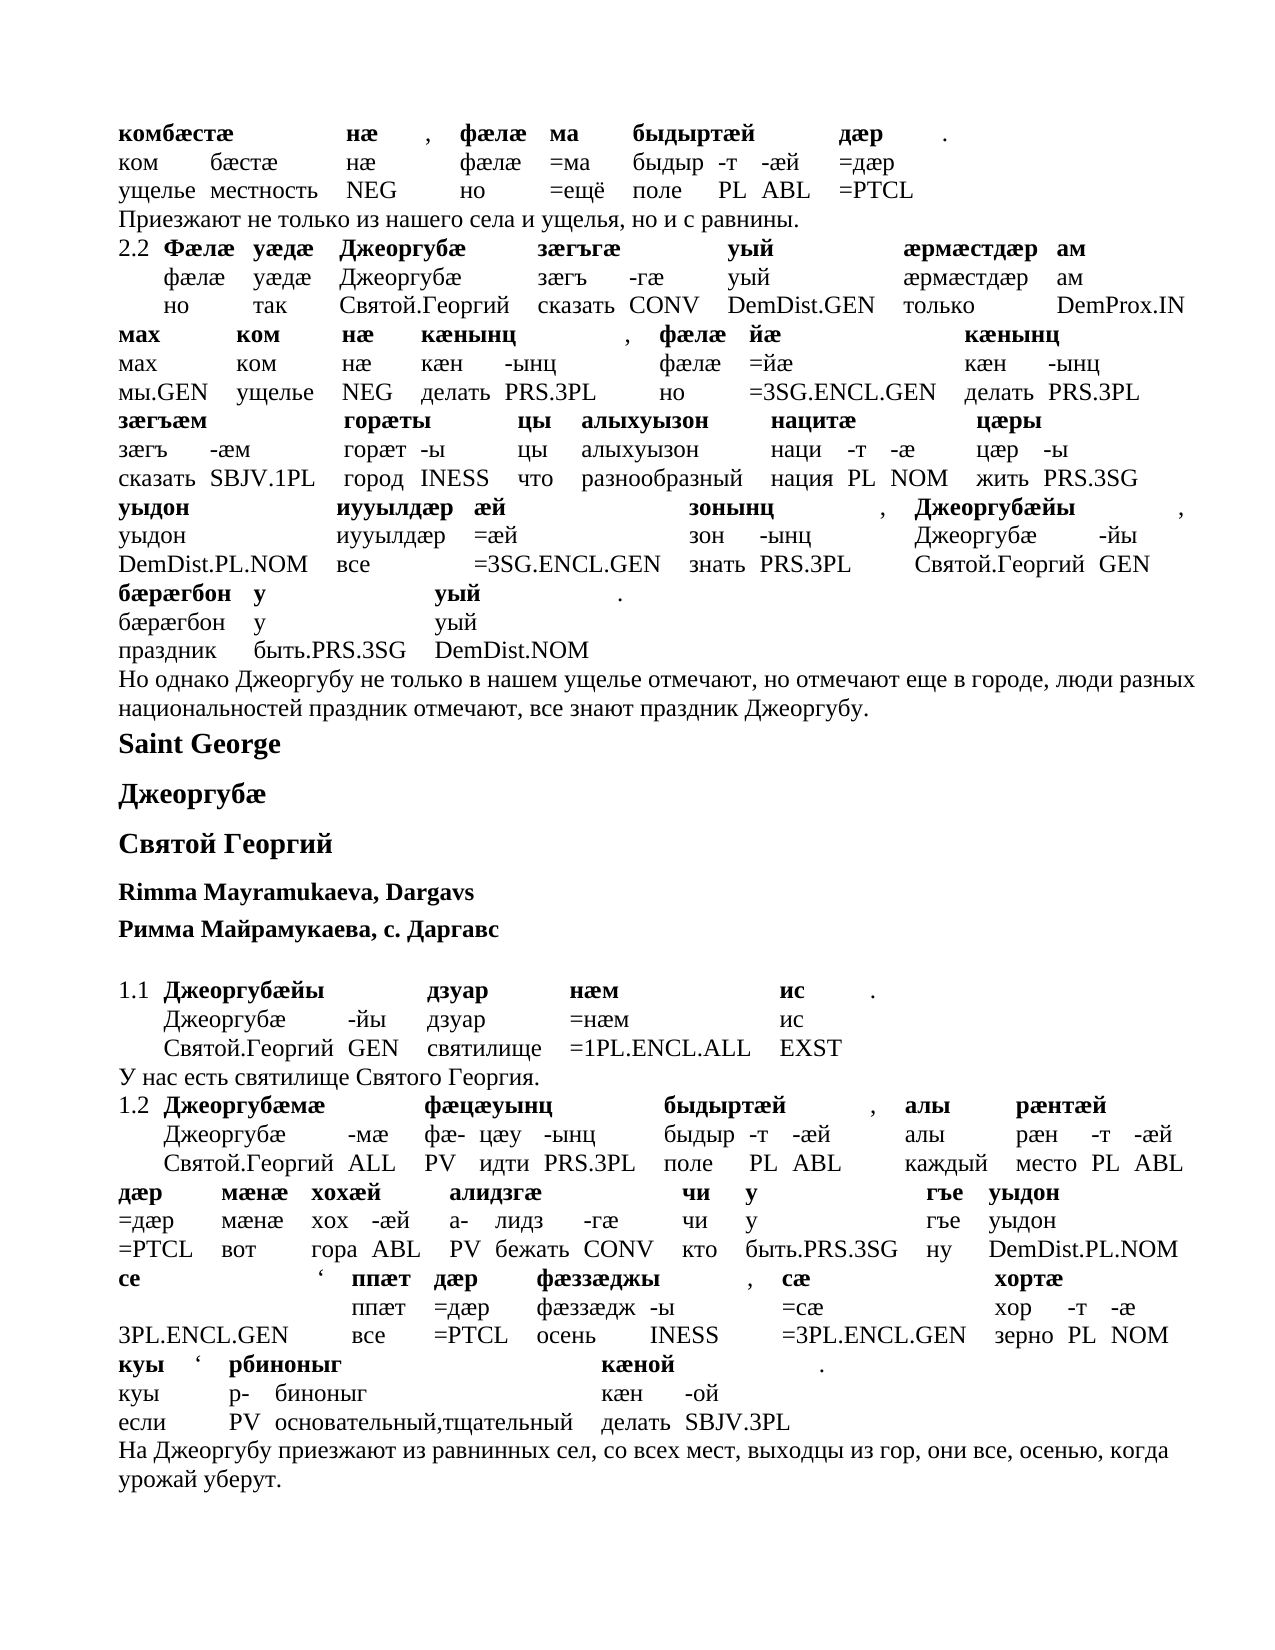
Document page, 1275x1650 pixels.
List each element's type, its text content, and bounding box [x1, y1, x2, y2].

text уæдæ [253, 233, 325, 262]
text ALL [348, 1148, 396, 1177]
text каждый [904, 1148, 988, 1177]
text -т [1091, 1119, 1120, 1148]
text -ы [649, 1292, 719, 1320]
text -йы [348, 1004, 399, 1033]
text быдыртæй [632, 118, 825, 147]
text дзуар [427, 1004, 542, 1033]
text . [942, 118, 963, 147]
text -æ [890, 434, 948, 463]
text Святой.Георгий [163, 1033, 334, 1062]
text ппæт [351, 1263, 420, 1292]
text Римма Майрамукаева, с. Даргавс [118, 914, 1249, 942]
text зонынц [689, 492, 866, 521]
text ABL [792, 1148, 842, 1177]
text осень [536, 1320, 636, 1349]
text ис [779, 1004, 842, 1033]
text дæр [433, 1263, 523, 1292]
text сказать [537, 291, 615, 319]
text бæстæ [210, 147, 318, 176]
text быдыртæй [663, 1090, 856, 1119]
text ‘ [194, 1349, 215, 1378]
text куы [118, 1378, 166, 1407]
text GEN [1099, 549, 1150, 578]
text уыдон [988, 1177, 1192, 1205]
text -т [749, 1119, 778, 1148]
text наци [771, 434, 833, 463]
text -æй [761, 147, 811, 176]
text праздник [118, 636, 226, 664]
text , [879, 492, 901, 521]
text -т [718, 147, 747, 176]
text мæнæ [221, 1177, 297, 1205]
text алы [904, 1119, 988, 1148]
text -т [1067, 1292, 1097, 1320]
text нация [771, 463, 833, 492]
text Джеоргубæ [339, 233, 524, 262]
text уый [727, 233, 889, 262]
text =3SG.ENCL.GEN [749, 377, 937, 406]
text DemProx.IN [1056, 291, 1185, 319]
text 2.2 [118, 233, 149, 262]
text -ынц [759, 521, 852, 549]
text -йы [1099, 521, 1150, 549]
text PL [847, 463, 876, 492]
text NEG [342, 377, 393, 406]
text у [745, 1177, 912, 1205]
text поле [632, 176, 704, 204]
text идти [479, 1148, 530, 1177]
text горæты [343, 406, 504, 434]
text У нас есть святилище Святого Георгия. [118, 1062, 1249, 1090]
text -æм [209, 434, 316, 463]
text -ой [684, 1378, 791, 1407]
text PL [718, 176, 747, 204]
text Святой.Георгий [163, 1148, 334, 1177]
text лидз [495, 1205, 569, 1234]
text . [818, 1349, 839, 1378]
text алыхуызон [581, 434, 743, 463]
text но [659, 377, 721, 406]
text Джеоргубæйы [163, 975, 413, 1004]
text зон [689, 521, 746, 549]
text =PTCL [118, 1234, 193, 1263]
text -ы [1043, 434, 1138, 463]
text SBJV.1PL [209, 463, 316, 492]
text Джеоргубæ [163, 1004, 334, 1033]
text уыдон [988, 1205, 1179, 1234]
text . [617, 578, 638, 607]
text =1PL.ENCL.ALL [569, 1033, 752, 1062]
text -т [847, 434, 876, 463]
text Джеоргубæмæ [163, 1090, 410, 1119]
text кто [682, 1234, 718, 1263]
text алыхуызон [581, 406, 757, 434]
text DemDist.PL.NOM [118, 549, 308, 578]
text кæн [964, 348, 1034, 377]
text ‘ [317, 1263, 338, 1292]
text но [163, 291, 225, 319]
text нæм [569, 975, 766, 1004]
text Джеоргубæ [914, 521, 1085, 549]
text бежать [495, 1234, 569, 1263]
text =3PL.ENCL.GEN [782, 1320, 967, 1349]
text город [343, 463, 406, 492]
text фæлæ [659, 319, 735, 348]
text алы [904, 1090, 1002, 1119]
text дæр [118, 1177, 207, 1205]
text разнообразный [581, 463, 743, 492]
text место [1016, 1148, 1077, 1177]
text ну [926, 1234, 961, 1263]
text зæгъ [118, 434, 196, 463]
text цæры [976, 406, 1152, 434]
text зæгъ [537, 262, 615, 291]
text кæнынц [964, 319, 1154, 348]
text INESS [420, 463, 490, 492]
text PL [1091, 1148, 1120, 1177]
text PV [424, 1148, 465, 1177]
text ABL [761, 176, 811, 204]
text PRS.3PL [504, 377, 597, 406]
text знать [689, 549, 746, 578]
text у [253, 607, 407, 636]
text , [1178, 492, 1199, 521]
text сæ [782, 1263, 981, 1292]
text цы [517, 406, 567, 434]
text нæ [346, 118, 411, 147]
text зæгъæм [118, 406, 330, 434]
text DemDist.NOM [434, 636, 589, 664]
text только [903, 291, 1029, 319]
text жить [976, 463, 1029, 492]
text все [336, 549, 446, 578]
text , [425, 118, 446, 147]
text -гæ [583, 1205, 654, 1234]
text . [869, 975, 891, 1004]
text нæ [342, 348, 393, 377]
text фæ- [424, 1119, 465, 1148]
text -ынц [543, 1119, 636, 1148]
text -ы [420, 434, 490, 463]
text фæззæдж [536, 1292, 636, 1320]
title Джеоргубæ [118, 776, 1249, 810]
text PRS.3PL [543, 1148, 636, 1177]
text 1.1 [118, 975, 149, 1004]
text DemDist.PL.NOM [988, 1234, 1179, 1263]
text =PTCL [839, 176, 914, 204]
text æрмæстдæр [903, 233, 1043, 262]
text =дæр [433, 1292, 509, 1320]
text хор [994, 1292, 1054, 1320]
text ком [236, 348, 314, 377]
text =3SG.ENCL.GEN [473, 549, 661, 578]
text PRS.3SG [1043, 463, 1138, 492]
text Но однако Джеоргубу не только в нашем ущелье отмечают, но отмечают еще в городе, люди разных национальностей праздник отмечают, все знают праздник Джеоргубу. [118, 664, 1249, 722]
text бæрæгбон [118, 578, 239, 607]
text ппæт [351, 1292, 406, 1320]
text =сæ [782, 1292, 967, 1320]
text рбиноныг [229, 1349, 587, 1378]
text фæцæуынц [424, 1090, 650, 1119]
text фæлæ [659, 348, 721, 377]
text бæрæгбон [118, 607, 226, 636]
text 1.2 [118, 1090, 149, 1119]
text фæззæджы [536, 1263, 733, 1292]
text NOM [890, 463, 948, 492]
text рæнтæй [1016, 1090, 1198, 1119]
text гъе [926, 1177, 974, 1205]
text PRS.3PL [759, 549, 852, 578]
text Святой.Георгий [339, 291, 510, 319]
text PL [749, 1148, 778, 1177]
text Джеоргубæйы [914, 492, 1164, 521]
text нацитæ [771, 406, 962, 434]
text =дæр [839, 147, 914, 176]
text , [747, 1263, 768, 1292]
text мæнæ [221, 1205, 284, 1234]
text PRS.3PL [1048, 377, 1140, 406]
text чи [682, 1205, 718, 1234]
text мы.GEN [118, 377, 208, 406]
text иууылдæр [336, 492, 460, 521]
text PV [449, 1234, 481, 1263]
text местность [210, 176, 318, 204]
title Saint George [118, 726, 1249, 759]
text быдыр [663, 1119, 735, 1148]
text уыдон [118, 521, 308, 549]
text -ынц [1048, 348, 1140, 377]
text ис [779, 975, 856, 1004]
text сказать [118, 463, 196, 492]
title Святой Георгий [118, 826, 1249, 860]
text у [253, 578, 421, 607]
text =æй [473, 521, 661, 549]
text основательный,тщательный [274, 1407, 573, 1435]
text ком [236, 319, 328, 348]
text что [517, 463, 553, 492]
text биноныг [274, 1378, 573, 1407]
text -гæ [629, 262, 700, 291]
text Святой.Георгий [914, 549, 1085, 578]
text у [745, 1205, 899, 1234]
text 3PL.ENCL.GEN [118, 1320, 289, 1349]
text мах [118, 319, 222, 348]
text -мæ [348, 1119, 396, 1148]
text чи [682, 1177, 731, 1205]
text NEG [346, 176, 397, 204]
text EXST [779, 1033, 842, 1062]
text SBJV.3PL [684, 1407, 791, 1435]
text нæ [342, 319, 407, 348]
text ам [1056, 233, 1199, 262]
text р- [229, 1378, 261, 1407]
text =ещё [549, 176, 605, 204]
text æрмæстдæр [903, 262, 1029, 291]
text ABL [1134, 1148, 1184, 1177]
text так [253, 291, 312, 319]
text -æ [1111, 1292, 1169, 1320]
text цы [517, 434, 553, 463]
text иууылдæр [336, 521, 446, 549]
text =дæр [118, 1205, 193, 1234]
text цæр [976, 434, 1029, 463]
text святилище [427, 1033, 542, 1062]
text йæ [749, 319, 951, 348]
text а- [449, 1205, 481, 1234]
text делать [964, 377, 1034, 406]
text уæдæ [253, 262, 312, 291]
text кæн [601, 1378, 671, 1407]
text дзуар [427, 975, 556, 1004]
text =PTCL [433, 1320, 509, 1349]
text ущелье [118, 176, 196, 204]
text фæлæ [459, 118, 536, 147]
text =нæм [569, 1004, 752, 1033]
text INESS [649, 1320, 719, 1349]
text На Джеоргубу приезжают из равнинных сел, со всех мест, выходцы из гор, они все, осенью, когда урожай уберут. [118, 1435, 1249, 1493]
text ком [118, 147, 196, 176]
text гъе [926, 1205, 961, 1234]
text рæн [1016, 1119, 1077, 1148]
text фæлæ [163, 262, 225, 291]
text DemDist.GEN [727, 291, 876, 319]
text CONV [629, 291, 700, 319]
text алидзгæ [449, 1177, 668, 1205]
text PV [229, 1407, 261, 1435]
text все [351, 1320, 406, 1349]
text зæгъгæ [537, 233, 714, 262]
text зерно [994, 1320, 1054, 1349]
text хох [311, 1205, 358, 1234]
text Джеоргубæ [163, 1119, 334, 1148]
text ABL [371, 1234, 422, 1263]
text PL [1067, 1320, 1097, 1349]
text хохæй [311, 1177, 435, 1205]
text делать [601, 1407, 671, 1435]
text цæу [479, 1119, 530, 1148]
text ам [1056, 262, 1185, 291]
text кæнынц [421, 319, 611, 348]
text -æй [371, 1205, 422, 1234]
text ущелье [236, 377, 314, 406]
text Приезжают не только из нашего села и ущелья, но и с равнины. [118, 204, 1249, 233]
text ма [549, 118, 619, 147]
text уыдон [118, 492, 322, 521]
text если [118, 1407, 166, 1435]
text дæр [839, 118, 928, 147]
text Rimma Mayramukaeva, Dargavs [118, 877, 1249, 905]
text се [118, 1263, 303, 1292]
text поле [663, 1148, 735, 1177]
text вот [221, 1234, 284, 1263]
text горæт [343, 434, 406, 463]
text Джеоргубæ [339, 262, 510, 291]
text NOM [1111, 1320, 1169, 1349]
text быть.PRS.3SG [745, 1234, 899, 1263]
text уый [434, 578, 603, 607]
text куы [118, 1349, 180, 1378]
text -ынц [504, 348, 597, 377]
text GEN [348, 1033, 399, 1062]
text уый [727, 262, 876, 291]
text быдыр [632, 147, 704, 176]
text , [624, 319, 645, 348]
text кæн [421, 348, 491, 377]
text мах [118, 348, 208, 377]
text но [459, 176, 522, 204]
text =йæ [749, 348, 937, 377]
text CONV [583, 1234, 654, 1263]
text =ма [549, 147, 605, 176]
text комбæстæ [118, 118, 332, 147]
text быть.PRS.3SG [253, 636, 407, 664]
text гора [311, 1234, 358, 1263]
text фæлæ [459, 147, 522, 176]
text нæ [346, 147, 397, 176]
text делать [421, 377, 491, 406]
text -æй [792, 1119, 842, 1148]
text уый [434, 607, 589, 636]
text Фæлæ [163, 233, 239, 262]
text æй [473, 492, 675, 521]
text хортæ [994, 1263, 1183, 1292]
text -æй [1134, 1119, 1184, 1148]
text кæной [601, 1349, 805, 1378]
text , [870, 1090, 891, 1119]
